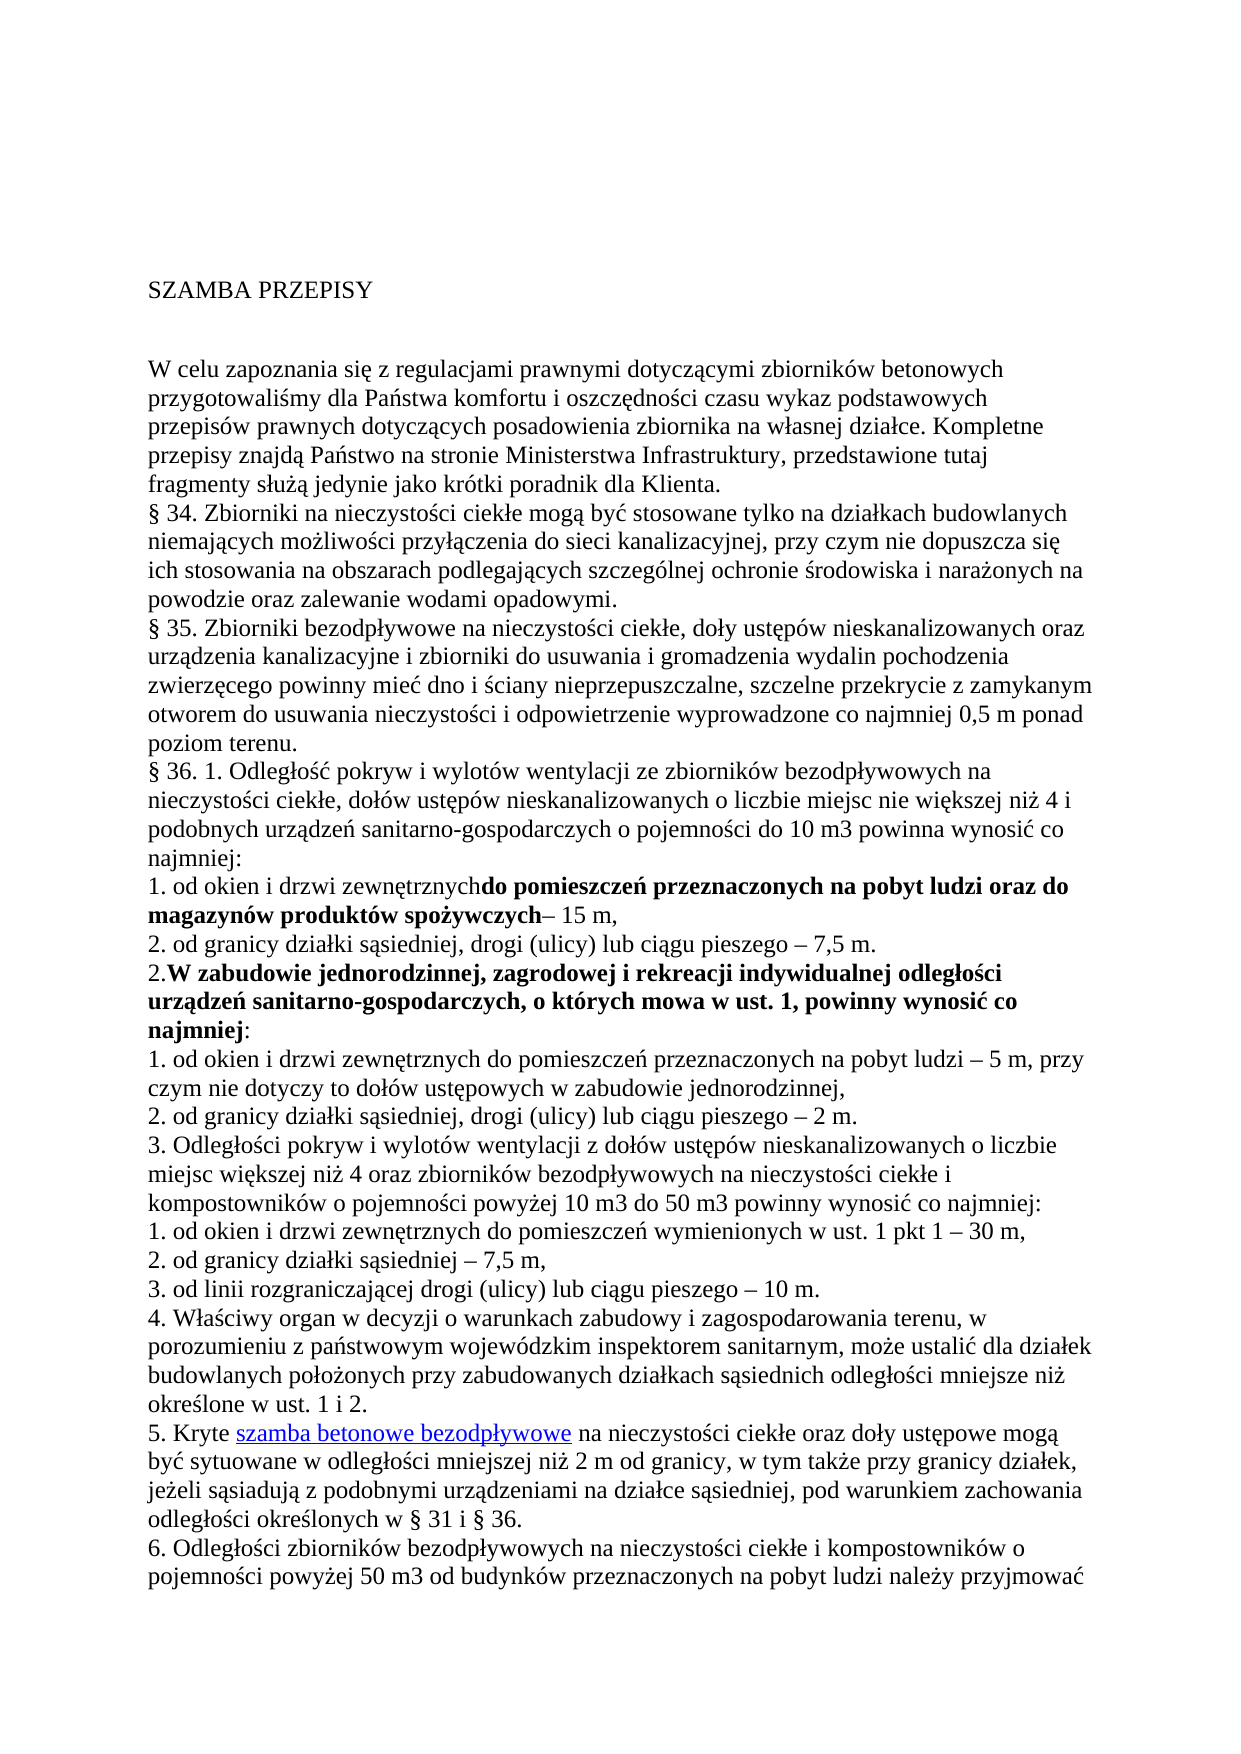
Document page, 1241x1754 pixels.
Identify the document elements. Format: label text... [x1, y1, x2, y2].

text W celu zapoznania się z regulacjami prawnymi dotyczącymi zbiorników betonowych przygotowaliśmy dla Państwa komfortu i oszczędności czasu wykaz podstawowych przepisów prawnych dotyczących posadowienia zbiornika na własnej działce. Kompletne przepisy znajdą Państwo na stronie Ministerstwa Infrastruktury, przedstawione tutaj fragmenty służą jedynie jako krótki poradnik dla Klienta. § 34. Zbiorniki na nieczystości ciekłe mogą być stosowane tylko na działkach budowlanych niemających możliwości przyłączenia do sieci kanalizacyjnej, przy czym nie dopuszcza się ich stosowania na obszarach podlegających szczególnej ochronie środowiska i narażonych na powodzie oraz zalewanie wodami opadowymi. § 35. Zbiorniki bezodpływowe na nieczystości ciekłe, doły ustępów nieskanalizowanych oraz urządzenia kanalizacyjne i zbiorniki do usuwania i gromadzenia wydalin pochodzenia zwierzęcego powinny mieć dno i ściany nieprzepuszczalne, szczelne przekrycie z zamykanym otworem do usuwania nieczystości i odpowietrzenie wyprowadzone co najmniej 0,5 m ponad poziom terenu. § 36. 1. Odległość pokryw i wylotów wentylacji ze zbiorników bezodpływowych na nieczystości ciekłe, dołów ustępów nieskanalizowanych o liczbie miejsc nie większej niż 4 i podobnych urządzeń sanitarno-gospodarczych o pojemności do 10 m3 powinna wynosić co najmniej: 1. od okien i drzwi zewnętrznychdo pomieszczeń przeznaczonych na pobyt ludzi oraz do magazynów produktów spożywczych– 15 m, 2. od granicy działki sąsiedniej, drogi (ulicy) lub ciągu pieszego – 7,5 m. 2.W zabudowie jednorodzinnej, zagrodowej i rekreacji indywidualnej odległości urządzeń sanitarno-gospodarczych, o których mowa w ust. 1, powinny wynosić co najmniej: 1. od okien i drzwi zewnętrznych do pomieszczeń przeznaczonych na pobyt ludzi – 5 m, przy czym nie dotyczy to dołów ustępowych w zabudowie jednorodzinnej, 2. od granicy działki sąsiedniej, drogi (ulicy) lub ciągu pieszego – 2 m. 3. Odległości pokryw i wylotów wentylacji z dołów ustępów nieskanalizowanych o liczbie miejsc większej niż 4 oraz zbiorników bezodpływowych na nieczystości ciekłe i kompostowników o pojemności powyżej 10 m3 do 50 m3 powinny wynosić co najmniej: 1. od okien i drzwi zewnętrznych do pomieszczeń wymienionych w ust. 1 pkt 1 – 30 m, 2. od granicy działki sąsiedniej – 7,5 m, 3. od linii rozgraniczającej drogi (ulicy) lub ciągu pieszego – 10 m. 4. Właściwy organ w decyzji o warunkach zabudowy i zagospodarowania terenu, w porozumieniu z państwowym wojewódzkim inspektorem sanitarnym, może ustalić dla działek budowlanych położonych przy zabudowanych działkach sąsiednich odległości mniejsze niż określone w ust. 1 i 2. 5. Kryte szamba betonowe bezodpływowe na nieczystości ciekłe oraz doły ustępowe mogą być sytuowane w odległości mniejszej niż 2 m od granicy, w tym także przy granicy działek, jeżeli sąsiadują z podobnymi urządzeniami na działce sąsiedniej, pod warunkiem zachowania odległości określonych w § 31 i § 36. 6. Odległości zbiorników bezodpływowych na nieczystości ciekłe i kompostowników o pojemności powyżej 50 m3 od budynków przeznaczonych na pobyt ludzi należy przyjmować [148, 354, 1093, 1590]
text SZAMBA PRZEPISY [148, 276, 1093, 304]
